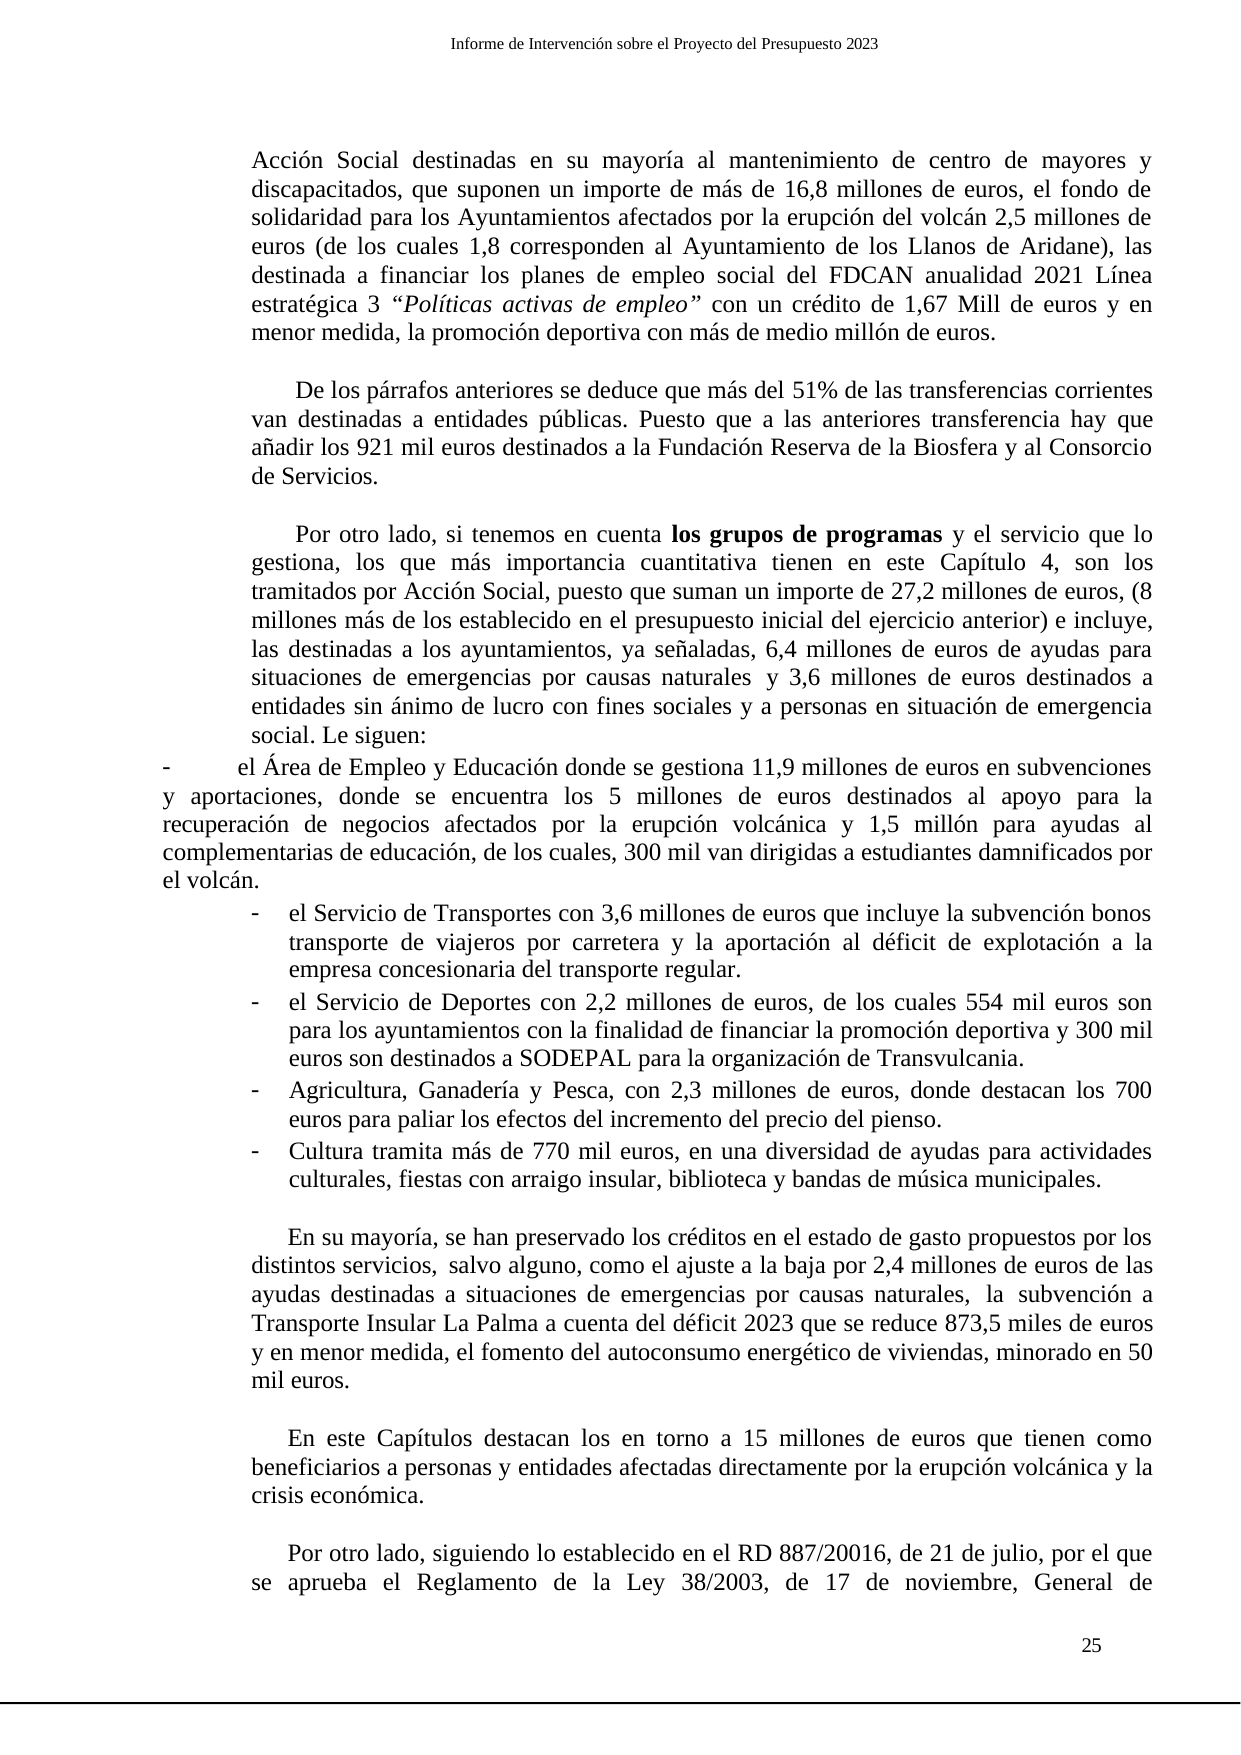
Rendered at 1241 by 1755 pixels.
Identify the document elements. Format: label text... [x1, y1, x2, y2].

list Agricultura, Ganadería y Pesca, con 2,3 millones de euros, donde destacan los 700 euros para paliar los efectos del incremento del precio del pienso. [251, 1073, 1153, 1133]
text En su mayoría, se han preservado los créditos en el estado de gasto propuestos por los distintos servicios, salvo alguno, como el ajuste a la baja por 2,4 millones de euros de las ayudas destinadas a situaciones de emergencias por causas naturales, la subvención a Transporte Insular La Palma a cuenta del déficit 2023 que se reduce 873,5 miles de euros y en menor medida, el fomento del autoconsumo energético de viviendas, minorado en 50 mil euros. [251, 1222, 1153, 1394]
text Por otro lado, siguiendo lo establecido en el RD 887/20016, de 21 de julio, por el que se aprueba el Reglamento de la Ley 38/2003, de 17 de noviembre, General de [251, 1538, 1153, 1595]
list el Área de Empleo y Educación donde se gestiona 11,9 millones de euros en subvenciones y aportaciones, donde se encuentra los 5 millones de euros destinados al apoyo para la recuperación de negocios afectados por la erupción volcánica y 1,5 millón para ayudas al complementarias de educación, de los cuales, 300 mil van dirigidas a estudiantes damnificados por el volcán. [162, 749, 1153, 894]
list Cultura tramita más de 770 mil euros, en una diversidad de ayudas para actividades culturales, fiestas con arraigo insular, biblioteca y bandas de música municipales. [251, 1134, 1153, 1193]
list el Servicio de Transportes con 3,6 millones de euros que incluye la subvención bonos transporte de viajeros por carretera y la aportación al déficit de explotación a la empresa concesionaria del transporte regular. [251, 895, 1153, 983]
text Por otro lado, si tenemos en cuenta los grupos de programas y el servicio que lo gestiona, los que más importancia cuantitativa tienen en este Capítulo 4, son los tramitados por Acción Social, puesto que suman un importe de 27,2 millones de euros, (8 millones más de los establecido en el presupuesto inicial del ejercicio anterior) e incluye, las destinadas a los ayuntamientos, ya señaladas, 6,4 millones de euros de ayudas para situaciones de emergencias por causas naturales y 3,6 millones de euros destinados a entidades sin ánimo de lucro con fines sociales y a personas en situación de emergencia social. Le siguen: [251, 519, 1153, 749]
text En este Capítulos destacan los en torno a 15 millones de euros que tienen como beneficiarios a personas y entidades afectadas directamente por la erupción volcánica y la crisis económica. [251, 1423, 1153, 1509]
list el Servicio de Deportes con 2,2 millones de euros, de los cuales 554 mil euros son para los ayuntamientos con la finalidad de financiar la promoción deportiva y 300 mil euros son destinados a SODEPAL para la organización de Transvulcania. [251, 984, 1153, 1072]
text Acción Social destinadas en su mayoría al mantenimiento de centro de mayores y discapacitados, que suponen un importe de más de 16,8 millones de euros, el fondo de solidaridad para los Ayuntamientos afectados por la erupción del volcán 2,5 millones de euros (de los cuales 1,8 corresponden al Ayuntamiento de los Llanos de Aridane), las destinada a financiar los planes de empleo social del FDCAN anualidad 2021 Línea estratégica 3 “Políticas activas de empleo” con un crédito de 1,67 Mill de euros y en menor medida, la promoción deportiva con más de medio millón de euros. [251, 145, 1153, 346]
text De los párrafos anteriores se deduce que más del 51% de las transferencias corrientes van destinadas a entidades públicas. Puesto que a las anteriores transferencia hay que añadir los 921 mil euros destinados a la Fundación Reserva de la Biosfera y al Consorcio de Servicios. [251, 375, 1153, 490]
